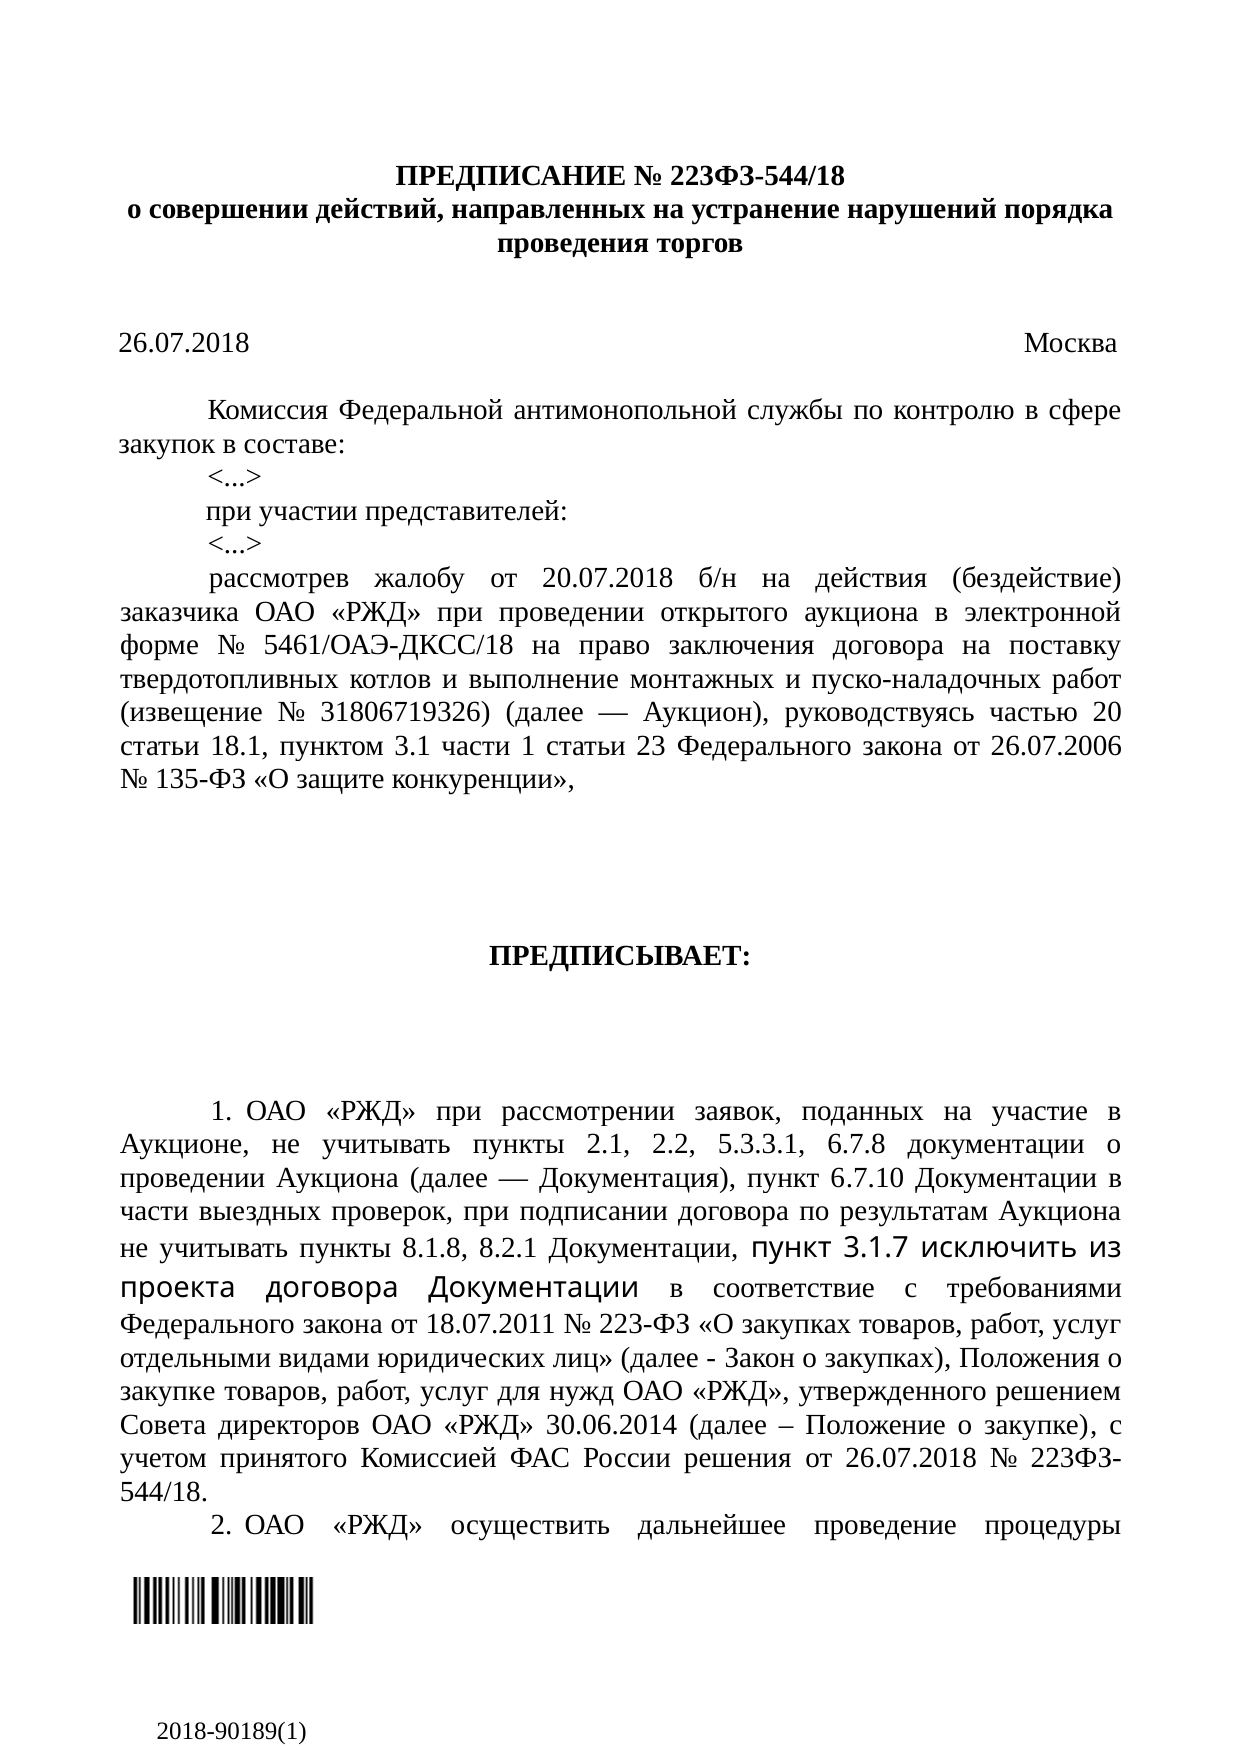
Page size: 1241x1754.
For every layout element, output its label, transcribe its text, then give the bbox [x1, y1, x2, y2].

list ОАО «РЖД» при рассмотрении заявок, поданных на участие в Аукционе, не учитывать пункты 2.1, 2.2, 5.3.3.1, 6.7.8 документации о проведении Аукциона (далее — Документация), пункт 6.7.10 Документации в части выездных проверок, при подписании договора по результатам Аукциона не учитывать пункты 8.1.8, 8.2.1 Документации, пункт 3.1.7 исключить из проекта договора Документации в соответствие с требованиями Федерального закона от 18.07.2011 № 223-ФЗ «О закупках товаров, работ, услуг отдельными видами юридических лиц» (далее - Закон о закупках), Положения о закупке товаров, работ, услуг для нужд ОАО «РЖД», утвержденного решением Совета директоров ОАО «РЖД» 30.06.2014 (далее – Положение о закупке), с учетом принятого Комиссией ФАС России решения от 26.07.2018 № 223ФЗ-544/18. [119, 1093, 1122, 1507]
text <...> [118, 527, 1122, 560]
picture [118, 1577, 331, 1624]
list ОАО «РЖД» осуществить дальнейшее проведение процедуры [118, 1507, 1122, 1541]
text Комиссия Федеральной антимонопольной службы по контролю в сфере закупок в составе: [118, 392, 1122, 459]
text ПРЕДПИСАНИЕ № 223ФЗ-544/18 [118, 158, 1122, 191]
text <...> [118, 459, 1122, 493]
text 26.07.2018 Москва [118, 325, 1122, 359]
text рассмотрев жалобу от 20.07.2018 б/н на действия (бездействие) заказчика ОАО «РЖД» при проведении открытого аукциона в электронной форме № 5461/ОАЭ-ДКСС/18 на право заключения договора на поставку твердотопливных котлов и выполнение монтажных и пуско-наладочных работ (извещение № 31806719326) (далее — Аукцион), руководствуясь частью 20 статьи 18.1, пунктом 3.1 части 1 статьи 23 Федерального закона от 26.07.2006 № 135-ФЗ «О защите конкуренции», [120, 560, 1122, 795]
text ПРЕДПИСЫВАЕТ: [118, 938, 1122, 972]
text при участии представителей: [118, 493, 1122, 527]
text о совершении действий, направленных на устранение нарушений порядка проведения торгов [118, 191, 1122, 258]
